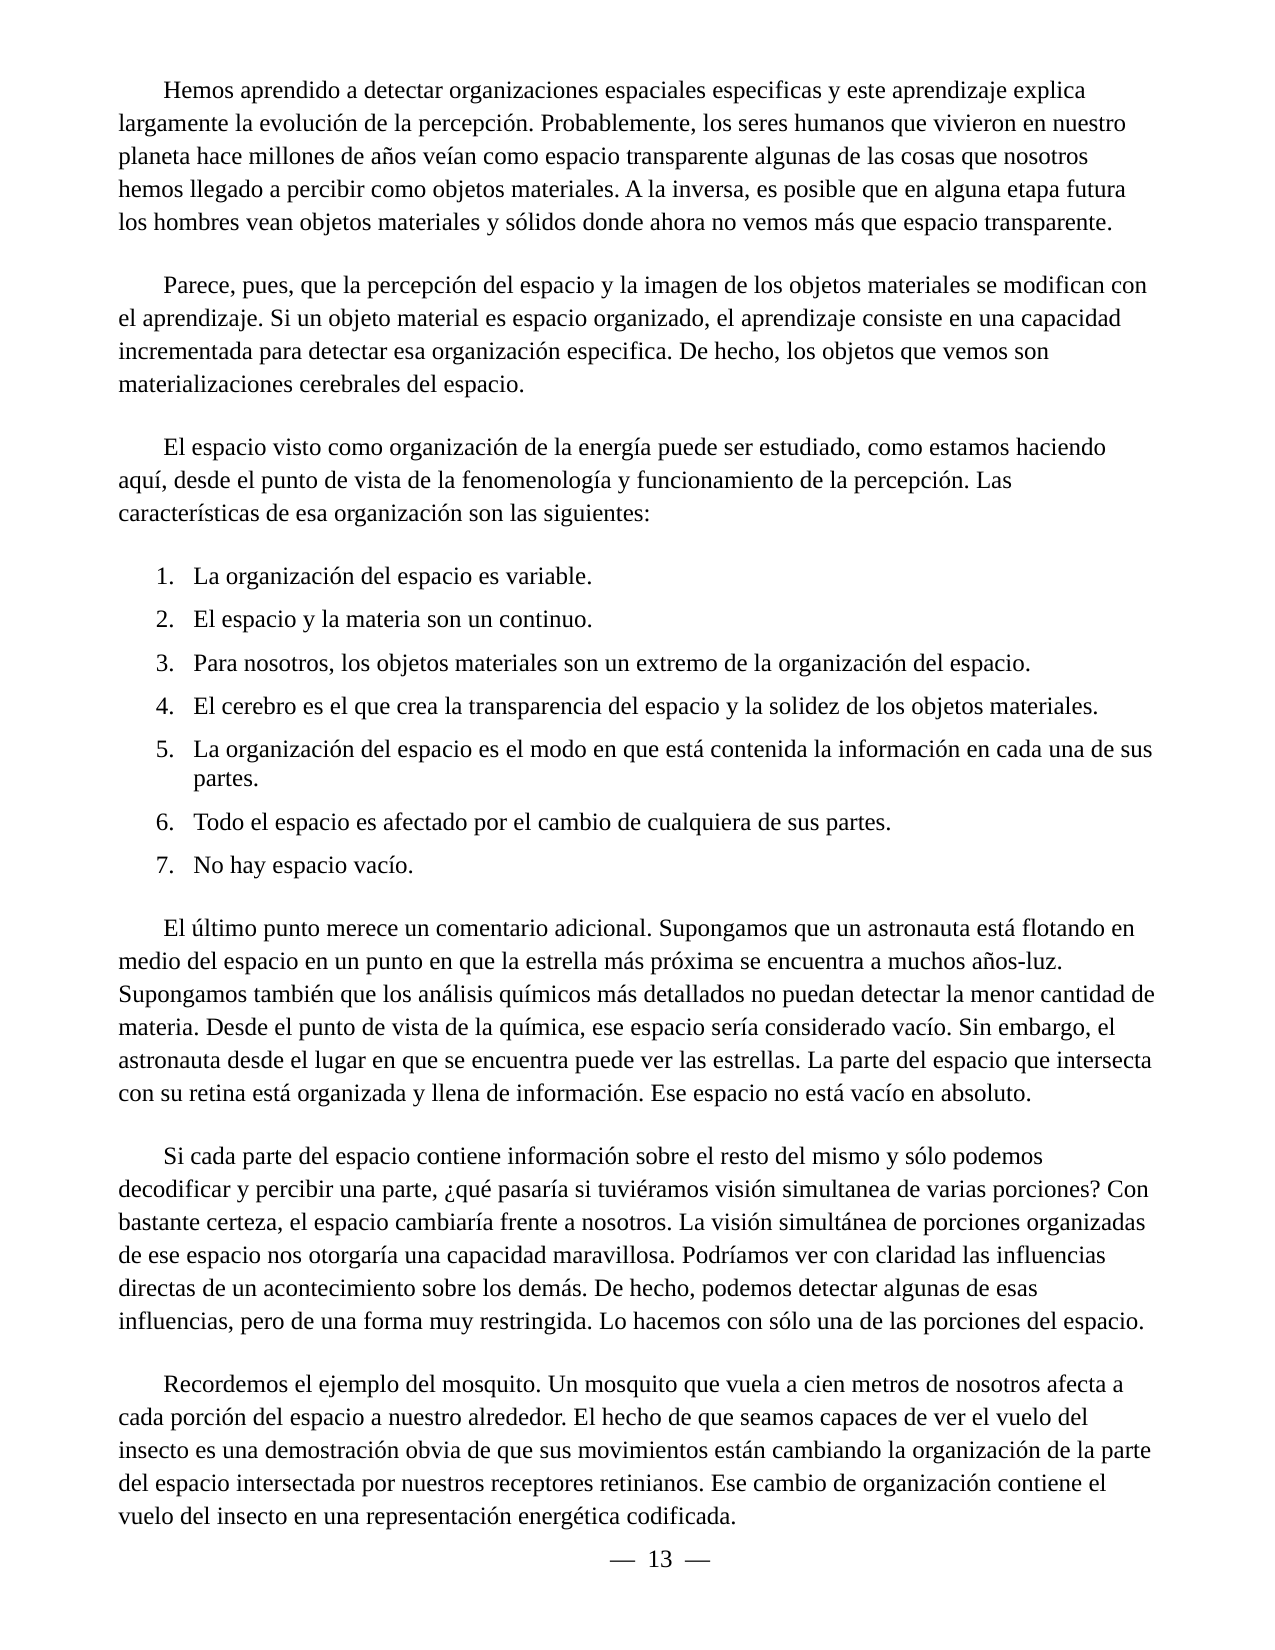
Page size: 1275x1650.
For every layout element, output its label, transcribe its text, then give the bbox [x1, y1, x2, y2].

text Si cada parte del espacio contiene información sobre el resto del mismo y sólo podemos decodificar y percibir una parte, ¿qué pasaría si tuviéramos visión simultanea de varias porciones? Con bastante certeza, el espacio cambiaría frente a nosotros. La visión simultánea de porciones organizadas de ese espacio nos otorgaría una capacidad maravillosa. Podríamos ver con claridad las influencias directas de un acontecimiento sobre los demás. De hecho, podemos detectar algunas de esas influencias, pero de una forma muy restringida. Lo hacemos con sólo una de las porciones del espacio. [118, 1141, 1157, 1335]
text Hemos aprendido a detectar organizaciones espaciales especificas y este aprendizaje explica largamente la evolución de la percepción. Probablemente, los seres humanos que vivieron en nuestro planeta hace millones de años veían como espacio transparente algunas de las cosas que nosotros hemos llegado a percibir como objetos materiales. A la inversa, es posible que en alguna etapa futura los hombres vean objetos materiales y sólidos donde ahora no vemos más que espacio transparente. [118, 75, 1157, 236]
text Parece, pues, que la percepción del espacio y la imagen de los objetos materiales se modifican con el aprendizaje. Si un objeto material es espacio organizado, el aprendizaje consiste en una capacidad incrementada para detectar esa organización especifica. De hecho, los objetos que vemos son materializaciones cerebrales del espacio. [118, 270, 1157, 398]
list El cerebro es el que crea la transparencia del espacio y la solidez de los objetos materiales. [156, 691, 1157, 720]
text El último punto merece un comentario adicional. Supongamos que un astronauta está flotando en medio del espacio en un punto en que la estrella más próxima se encuentra a muchos años-luz. Supongamos también que los análisis químicos más detallados no puedan detectar la menor cantidad de materia. Desde el punto de vista de la química, ese espacio sería considerado vacío. Sin embargo, el astronauta desde el lugar en que se encuentra puede ver las estrellas. La parte del espacio que intersecta con su retina está organizada y llena de información. Ese espacio no está vacío en absoluto. [118, 913, 1157, 1107]
list La organización del espacio es el modo en que está contenida la información en cada una de sus partes. [156, 734, 1157, 792]
text Recordemos el ejemplo del mosquito. Un mosquito que vuela a cien metros de nosotros afecta a cada porción del espacio a nuestro alrededor. El hecho de que seamos capaces de ver el vuelo del insecto es una demostración obvia de que sus movimientos están cambiando la organización de la parte del espacio intersectada por nuestros receptores retinianos. Ese cambio de organización contiene el vuelo del insecto en una representación energética codificada. [118, 1369, 1157, 1530]
list La organización del espacio es variable. [156, 561, 1157, 590]
list No hay espacio vacío. [156, 850, 1157, 879]
text El espacio visto como organización de la energía puede ser estudiado, como estamos haciendo aquí, desde el punto de vista de la fenomenología y funcionamiento de la percepción. Las características de esa organización son las siguientes: [118, 432, 1157, 527]
list El espacio y la materia son un continuo. [156, 604, 1157, 633]
list Todo el espacio es afectado por el cambio de cualquiera de sus partes. [156, 807, 1157, 835]
list Para nosotros, los objetos materiales son un extremo de la organización del espacio. [156, 648, 1157, 677]
